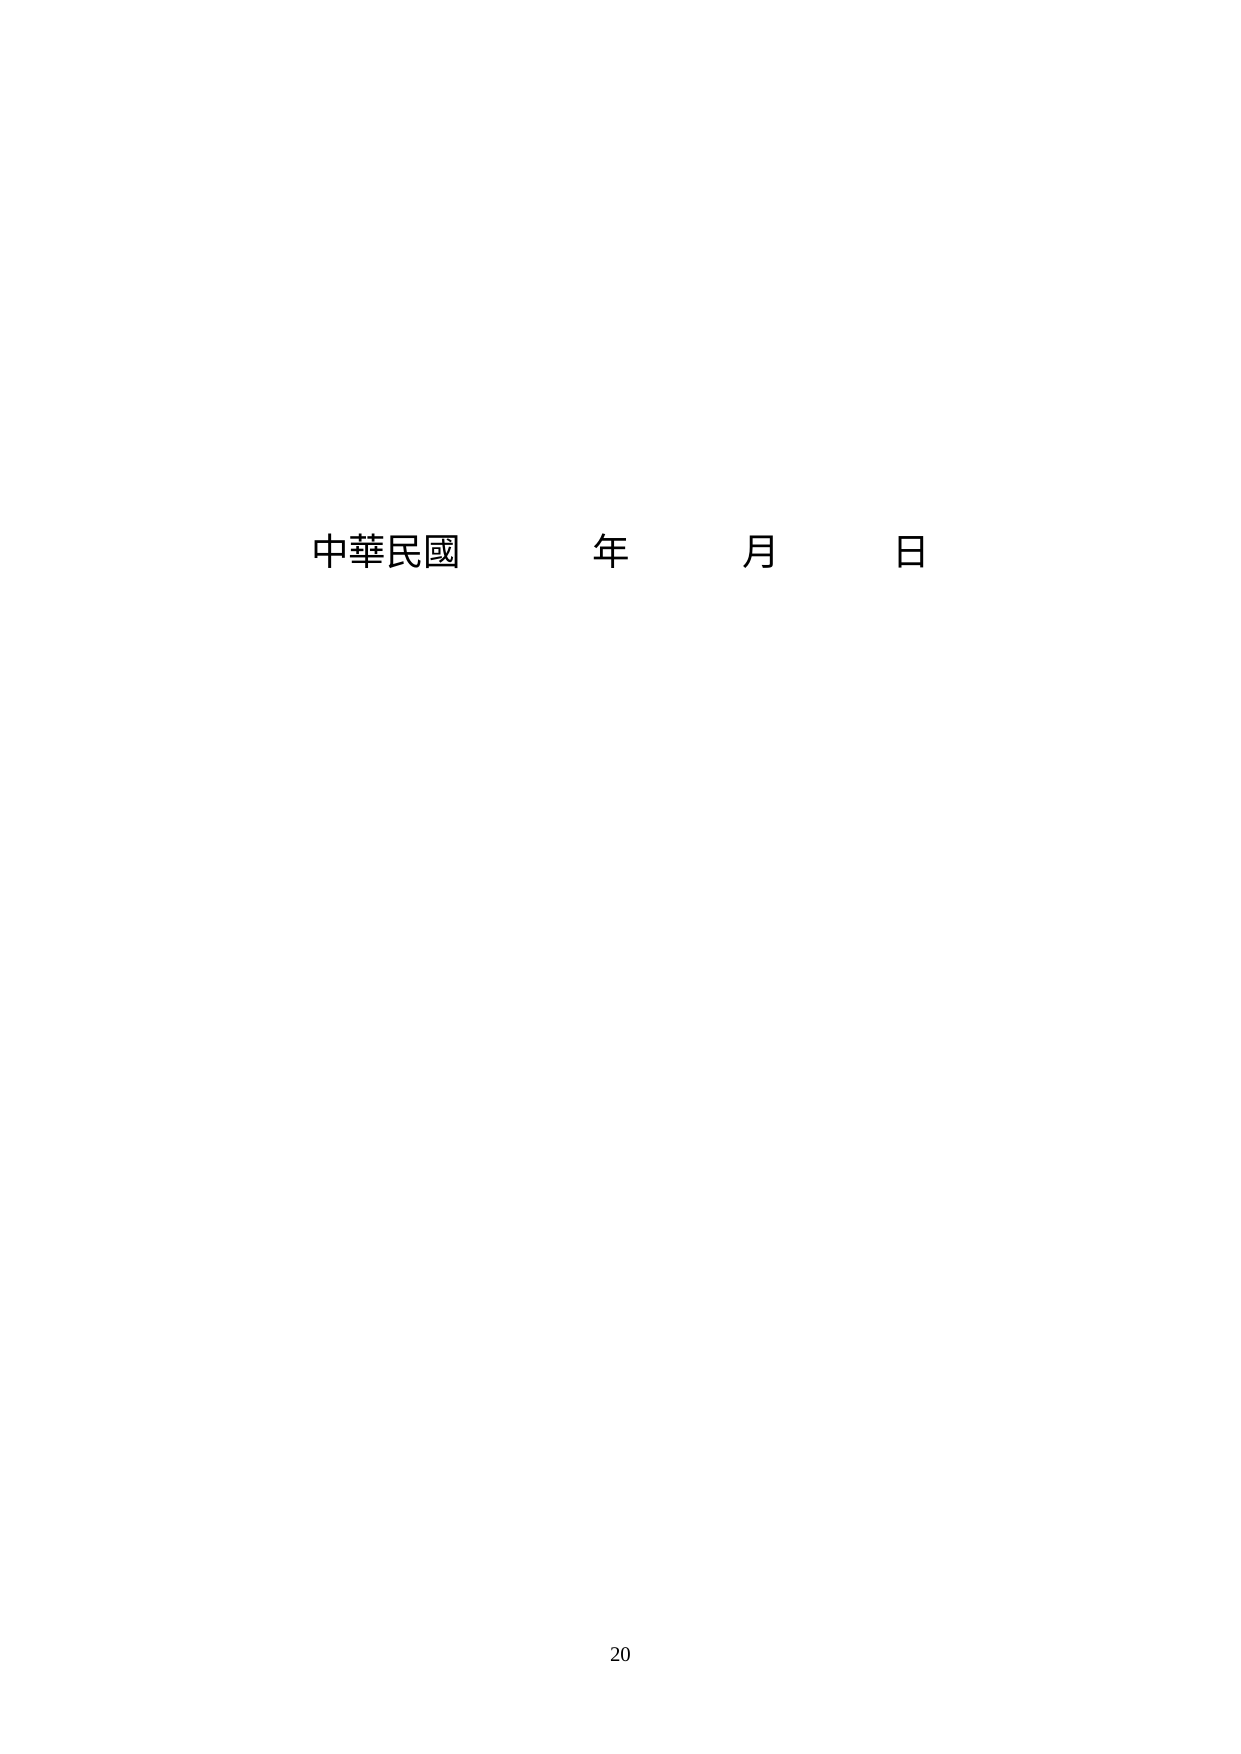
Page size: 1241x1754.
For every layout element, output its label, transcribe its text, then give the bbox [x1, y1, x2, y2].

text 中華民國 年 月 日 [118, 507, 1122, 569]
